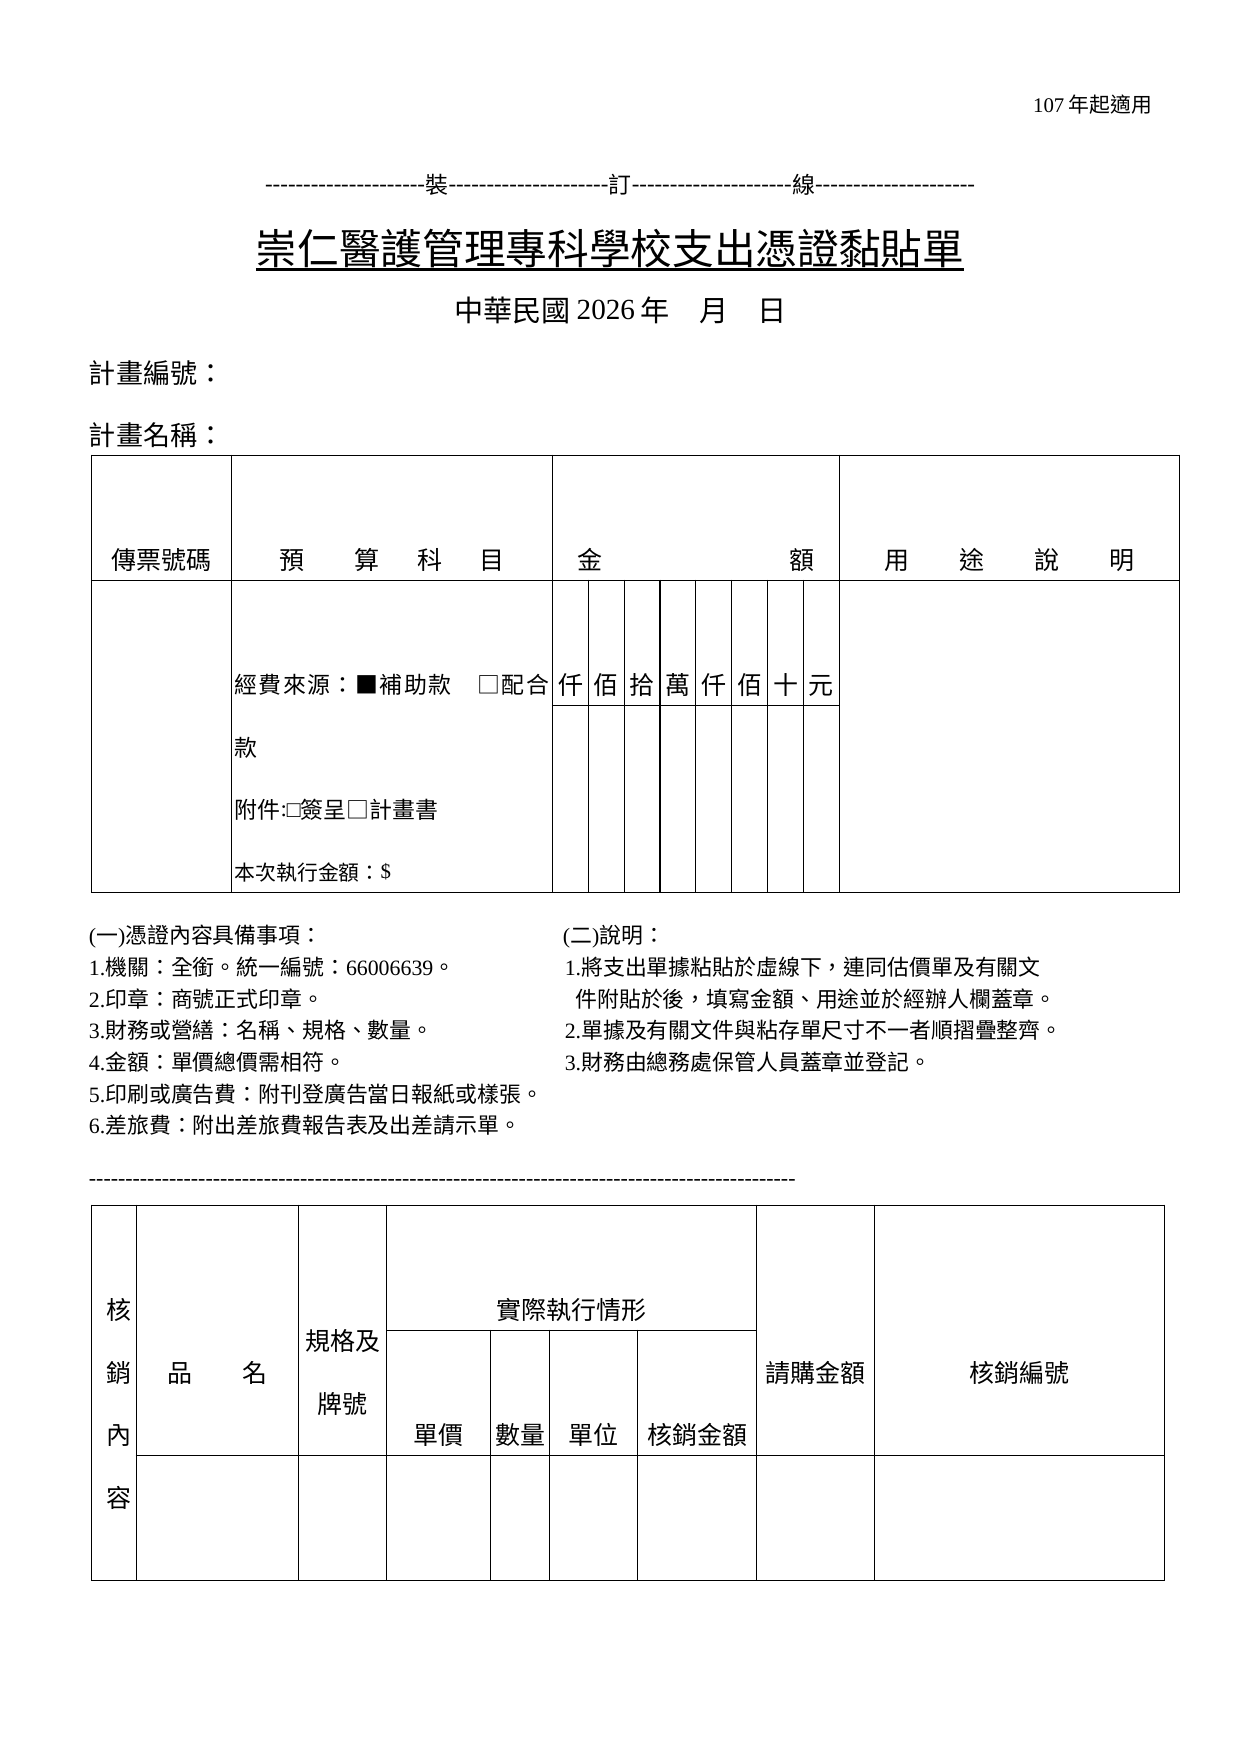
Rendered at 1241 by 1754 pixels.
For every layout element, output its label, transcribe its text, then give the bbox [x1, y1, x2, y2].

table_cell 佰 [732, 581, 767, 704]
table_cell [550, 1456, 637, 1579]
table_cell [589, 706, 624, 892]
table_cell [137, 1456, 298, 1579]
table_header 實際執行情形 [387, 1206, 756, 1329]
text 3.財務或營繕：名稱、規格、數量。 2.單據及有關文件與粘存單尺寸不一者順摺疊整齊。 [89, 1013, 1152, 1045]
table_cell [387, 1456, 490, 1579]
table_header 金 額 [553, 456, 839, 579]
text 中華民國111年 月 日 [89, 267, 1152, 329]
text (一)憑證內容具備事項： (二)說明： [89, 918, 1152, 950]
table_cell 數量 [491, 1331, 549, 1454]
table_header 傳票號碼 [92, 456, 231, 579]
text 計畫編號： [89, 329, 1152, 392]
table_cell 佰 [589, 581, 624, 704]
table_cell [299, 1456, 386, 1579]
text ------------------------------------------------------------------------------------------------- [89, 1165, 1152, 1190]
text 5.印刷或廣告費：附刊登廣告當日報紙或樣張。 [89, 1077, 1152, 1108]
table_cell [491, 1456, 549, 1579]
text ---------------------裝---------------------訂---------------------線--------------------- [89, 142, 1152, 204]
table_cell [661, 706, 695, 892]
table_cell 十 [768, 581, 803, 704]
table_header 核銷編號 [875, 1206, 1164, 1454]
table_cell 仟 [696, 581, 731, 704]
table_cell [768, 706, 803, 892]
text 4.金額：單價總價需相符。 3.財務由總務處保管人員蓋章並登記。 [89, 1045, 1152, 1077]
table_cell [875, 1456, 1164, 1579]
text 6.差旅費：附出差旅費報告表及出差請示單。 [89, 1108, 1152, 1140]
table_header 核銷內容 [92, 1206, 136, 1579]
table_header 預 算 科 目 [232, 456, 552, 579]
table_cell 萬 [661, 581, 695, 704]
table_cell 元 [804, 581, 839, 704]
text 2.印章：商號正式印章。 件附貼於後，填寫金額、用途並於經辦人欄蓋章。 [89, 982, 1152, 1013]
table_cell 經費來源：■補助款 □配合款 附件:□簽呈□計畫書 本次執行金額：$ [232, 581, 552, 892]
text 崇仁醫護管理專科學校支出憑證黏貼單 [89, 204, 1152, 267]
table_header 規格及牌號 [299, 1206, 386, 1454]
table_cell [804, 706, 839, 892]
text 計畫名稱： [89, 392, 1152, 454]
table_cell 核銷金額 [638, 1331, 756, 1454]
table_cell [638, 1456, 756, 1579]
table_header 品 名 [137, 1206, 298, 1454]
table_cell [757, 1456, 874, 1579]
table_header 用 途 說 明 [840, 456, 1179, 579]
table_cell [92, 581, 231, 892]
table_cell [840, 581, 1179, 892]
table_cell [696, 706, 731, 892]
table_cell 單價 [387, 1331, 490, 1454]
table_cell 拾 [625, 581, 659, 704]
table_cell 仟 [553, 581, 588, 704]
table_cell [625, 706, 659, 892]
table_cell [732, 706, 767, 892]
table_cell 單位 [550, 1331, 637, 1454]
table_header 請購金額 [757, 1206, 874, 1454]
text 1.機關：全銜。統一編號：66006639。 1.將支出單據粘貼於虛線下，連同估價單及有關文 [89, 950, 1152, 982]
table_cell [553, 706, 588, 892]
